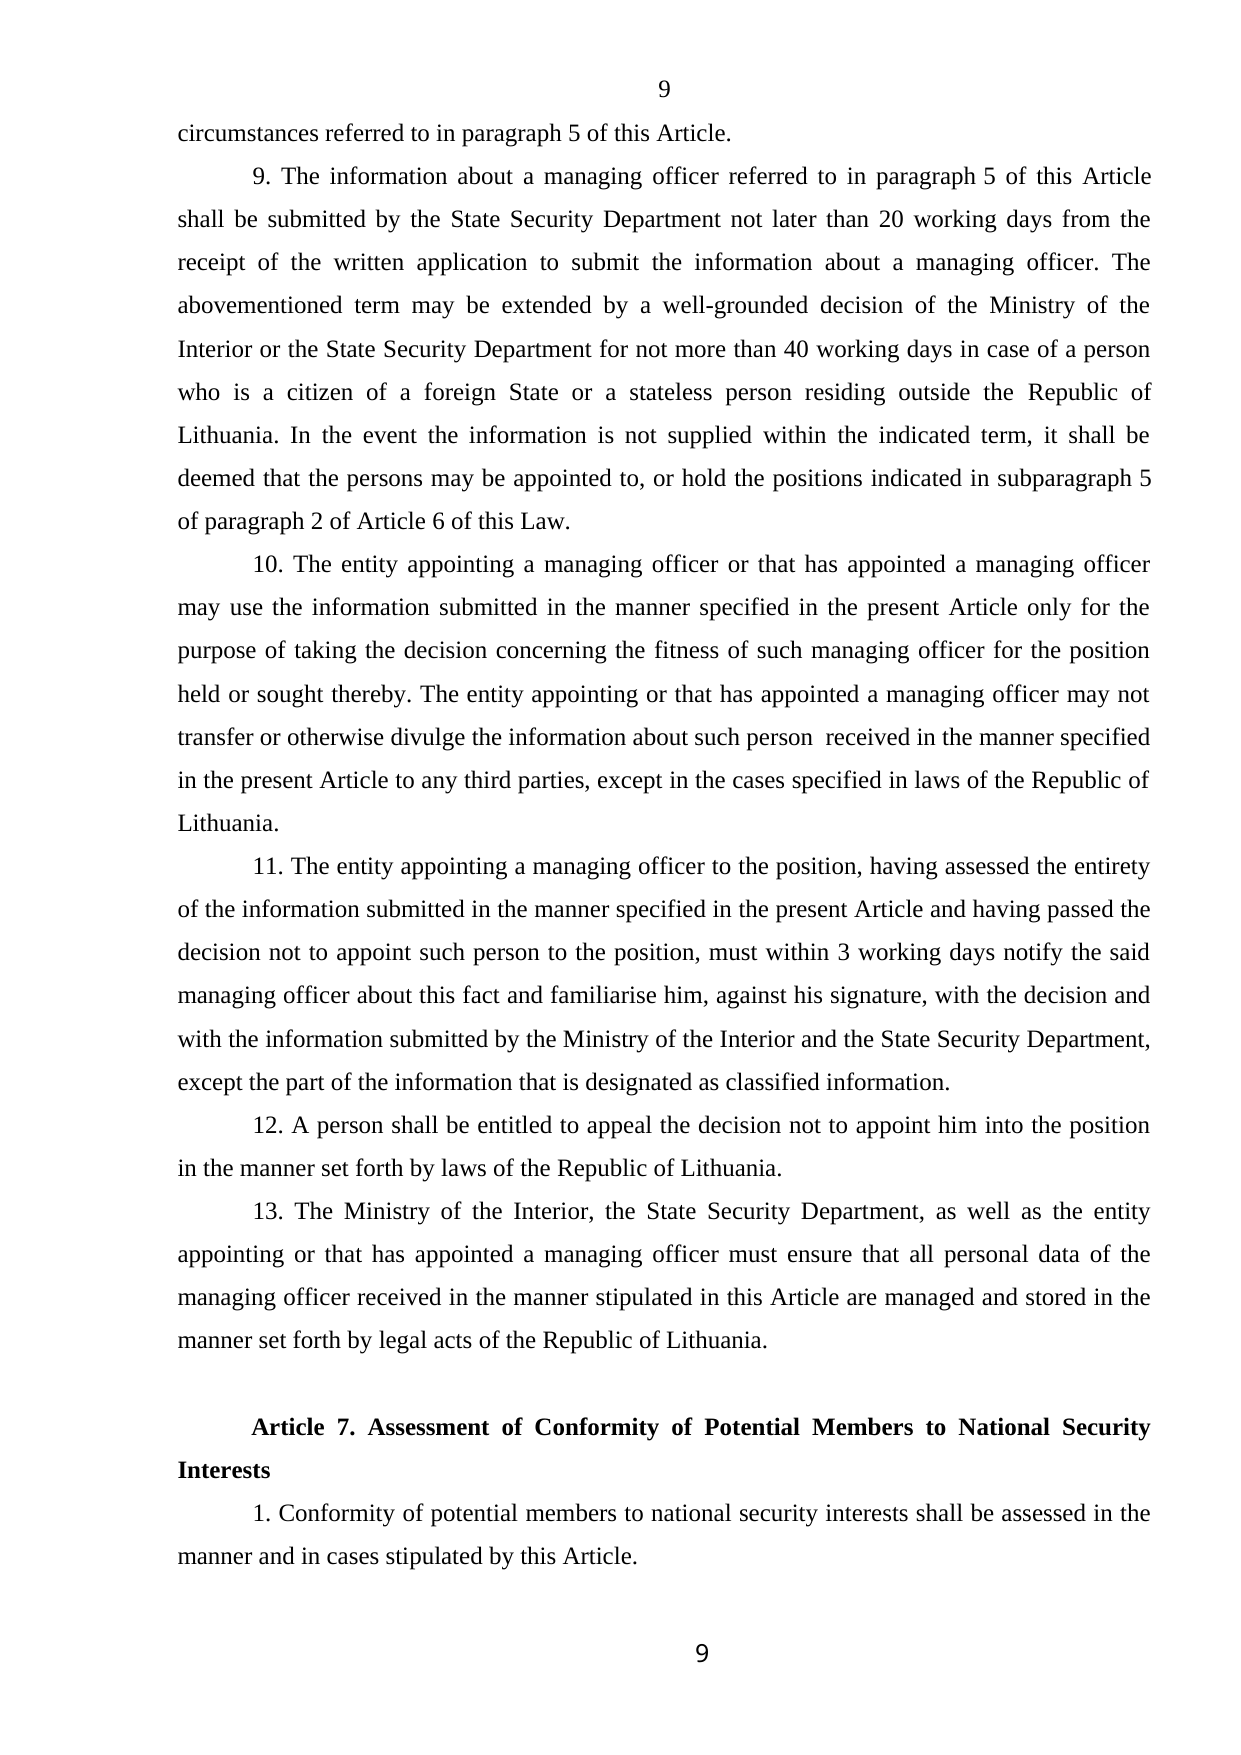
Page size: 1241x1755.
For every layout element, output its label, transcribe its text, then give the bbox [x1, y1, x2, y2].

text 11. The entity appointing a managing officer to the position, having assessed the entirety of the information submitted in the manner specified in the present Article and having passed the decision not to appoint such person to the position, must within 3 working days notify the said managing officer about this fact and familiarise him, against his signature, with the decision and with the information submitted by the Ministry of the Interior and the State Security Department, except the part of the information that is designated as classified information. [177, 851, 1152, 1096]
text 12. A person shall be entitled to appeal the decision not to appoint him into the position in the manner set forth by laws of the Republic of Lithuania. [177, 1110, 1152, 1182]
text circumstances referred to in paragraph 5 of this Article. [177, 118, 1152, 147]
text 1. Conformity of potential members to national security interests shall be assessed in the manner and in cases stipulated by this Article. [177, 1498, 1152, 1570]
text Article 7. Assessment of Conformity of Potential Members to National Security Interests [177, 1412, 1152, 1484]
text 13. The Ministry of the Interior, the State Security Department, as well as the entity appointing or that has appointed a managing officer must ensure that all personal data of the managing officer received in the manner stipulated in this Article are managed and stored in the manner set forth by legal acts of the Republic of Lithuania. [177, 1196, 1152, 1354]
text 9. The information about a managing officer referred to in paragraph 5 of this Article shall be submitted by the State Security Department not later than 20 working days from the receipt of the written application to submit the information about a managing officer. The abovementioned term may be extended by a well-grounded decision of the Ministry of the Interior or the State Security Department for not more than 40 working days in case of a person who is a citizen of a foreign State or a stateless person residing outside the Republic of Lithuania. In the event the information is not supplied within the indicated term, it shall be deemed that the persons may be appointed to, or hold the positions indicated in subparagraph 5 of paragraph 2 of Article 6 of this Law. [177, 161, 1152, 535]
text 10. The entity appointing a managing officer or that has appointed a managing officer may use the information submitted in the manner specified in the present Article only for the purpose of taking the decision concerning the fitness of such managing officer for the position held or sought thereby. The entity appointing or that has appointed a managing officer may not transfer or otherwise divulge the information about such person received in the manner specified in the present Article to any third parties, except in the cases specified in laws of the Republic of Lithuania. [177, 549, 1152, 837]
